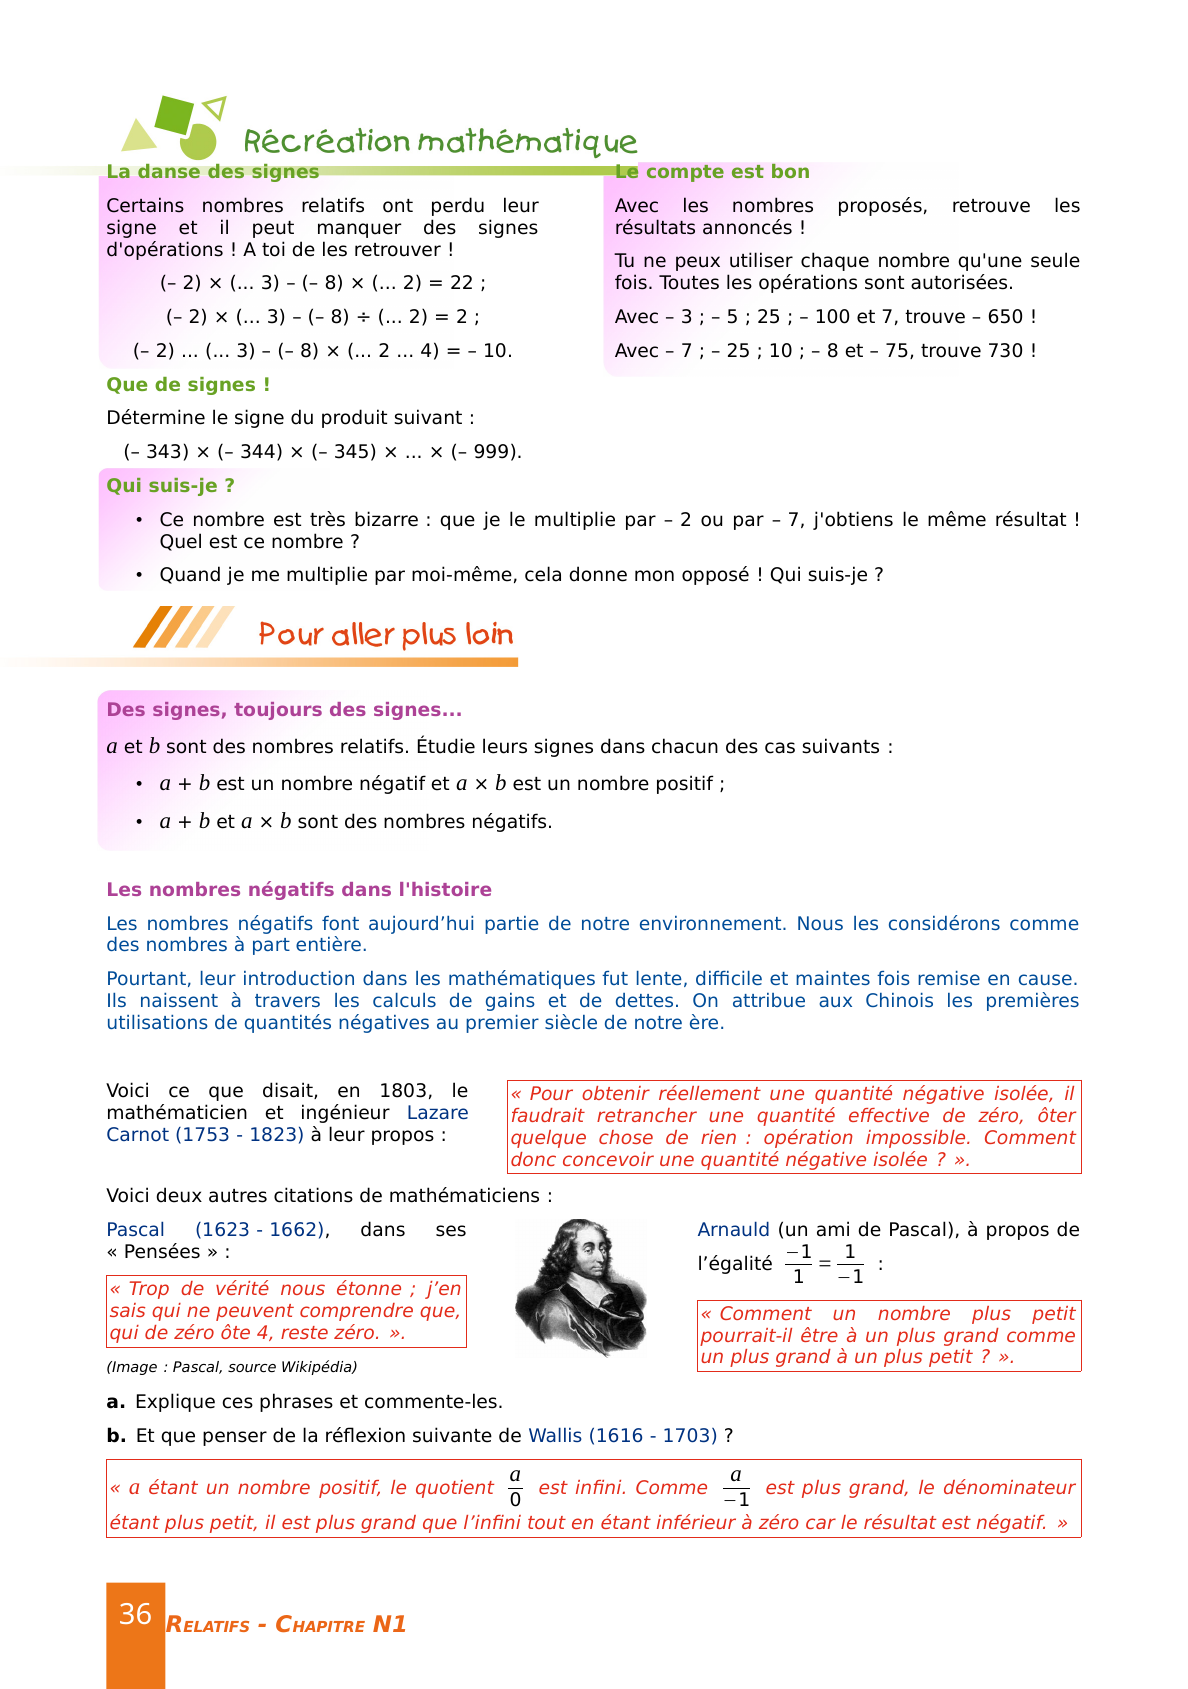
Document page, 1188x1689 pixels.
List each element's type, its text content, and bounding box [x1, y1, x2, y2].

text (– 2) ... (... 3) – (– 8) × (... 2 ... 4) = – 10. [454, 340, 539, 362]
text Voici deux autres citations de mathématiciens : [106, 1185, 1081, 1207]
text (– 2) × (... 3) – (– 8) ÷ (... 2) = 2 ; [454, 306, 539, 328]
list a + b et a × b sont des nombres négatifs. [429, 808, 1081, 833]
text Pourtant, leur introduction dans les mathématiques fut lente, difficile et maintes fois remise en cause. Ils naissent à travers les calculs de gains et de dettes. On attribue aux Chinois les premières utilisations de quantités négatives au premier siècle de notre ère. [106, 968, 1081, 1034]
text Tu ne peux utiliser chaque nombre qu'une seule fois. Toutes les opérations sont autorisées. [959, 250, 1081, 294]
text Des signes, toujours des signes... [429, 699, 1081, 721]
list Et que penser de la réflexion suivante de Wallis (1616 - 1703) ? [106, 1425, 1081, 1447]
text Les nombres négatifs font aujourd’hui partie de notre environnement. Nous les considérons comme des nombres à part entière. [106, 912, 1081, 956]
text Arnauld (un ami de Pascal), à propos de l’égalité : [697, 1219, 1081, 1288]
text (– 343) × (– 344) × (– 345) × ... × (– 999). [106, 441, 539, 463]
text Certains nombres relatifs ont perdu leur signe et il peut manquer des signes d'opérations ! A toi de les retrouver ! [454, 194, 539, 261]
text Avec – 7 ; – 25 ; 10 ; – 8 et – 75, trouve 730 ! [959, 340, 1081, 362]
text Pascal (1623 - 1662), dans ses « Pensées » : [106, 1219, 467, 1263]
text Les nombres négatifs dans l'histoire [106, 879, 1081, 901]
text Qui suis-je ? [330, 475, 1081, 497]
list a + b est un nombre négatif et a × b est un nombre positif ; [429, 770, 1081, 796]
list Explique ces phrases et commente-les. [106, 1391, 1081, 1413]
text Avec – 3 ; – 5 ; 25 ; – 100 et 7, trouve – 650 ! [959, 306, 1081, 328]
text (Image : Pascal, source Wikipédia) [106, 1358, 467, 1376]
text Voici ce que disait, en 1803, le mathématicien et ingénieur Lazare Carnot (1753 - 1823) à leur propos : [106, 1079, 468, 1146]
text « Comment un nombre plus petit pourrait-il être à un plus grand comme un plus grand à un plus petit ? ». [698, 1301, 1081, 1371]
text Que de signes ! [106, 373, 539, 396]
picture [515, 1219, 647, 1358]
picture [0, 93, 959, 377]
list Quand je me multiplie par moi-même, cela donne mon opposé ! Qui suis-je ? [330, 564, 1081, 586]
text Détermine le signe du produit suivant : [106, 407, 539, 429]
text a et b sont des nombres relatifs. Étudie leurs signes dans chacun des cas suivants : [429, 733, 1081, 758]
picture [0, 606, 519, 667]
text « Pour obtenir réellement une quantité négative isolée, il faudrait retrancher une quantité effective de zéro, ôter quelque chose de rien : opération impossible. Comment donc concevoir une quantité négative isolée ? ». [508, 1081, 1081, 1173]
text Avec les nombres proposés, retrouve les résultats annoncés ! [959, 194, 1081, 238]
text « a étant un nombre positif, le quotient est infini. Comme est plus grand, le dénominateur étant plus petit, il est plus grand que l’infini tout en étant inférieur à zéro car le résultat est négatif. » [107, 1460, 1081, 1537]
picture [98, 468, 330, 591]
text La danse des signes [454, 176, 539, 183]
picture [97, 690, 429, 851]
text Le compte est bon [638, 161, 1081, 183]
text (– 2) × (... 3) – (– 8) × (... 2) = 22 ; [454, 272, 539, 294]
list Ce nombre est très bizarre : que je le multiplie par – 2 ou par – 7, j'obtiens le même résultat ! Quel est ce nombre ? [330, 508, 1081, 552]
text « Trop de vérité nous étonne ; j’en sais qui ne peuvent comprendre que, qui de zéro ôte 4, reste zéro. ». [107, 1276, 466, 1347]
